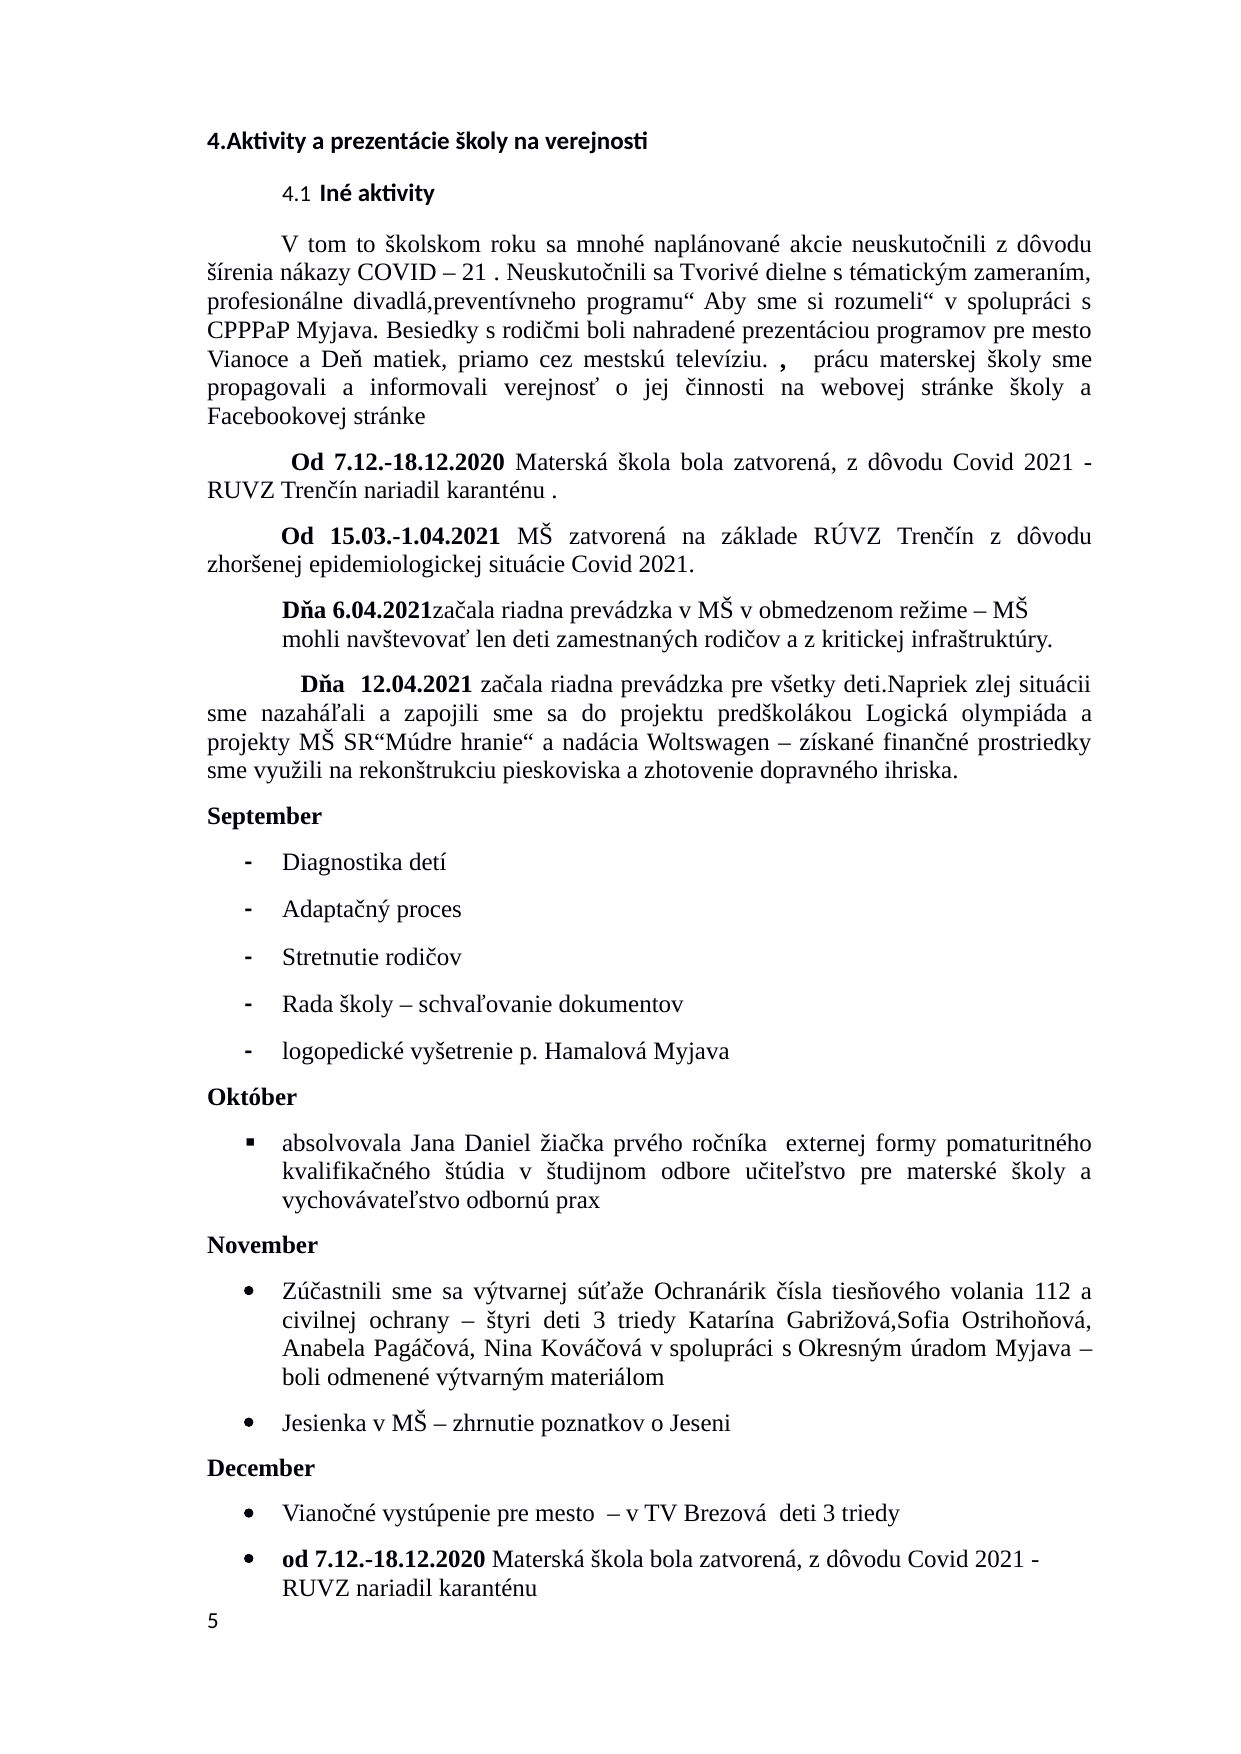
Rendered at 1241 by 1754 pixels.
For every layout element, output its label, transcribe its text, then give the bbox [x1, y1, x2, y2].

list Vianočné vystúpenie pre mesto – v TV Brezová deti 3 triedy [244, 1498, 1092, 1527]
text V tom to školskom roku sa mnohé naplánované akcie neuskutočnili z dôvodu šírenia nákazy COVID – 21 . Neuskutočnili sa Tvorivé dielne s tématickým zameraním, profesionálne divadlá,preventívneho programu“ Aby sme si rozumeli“ v spolupráci s CPPPaP Myjava. Besiedky s rodičmi boli nahradené prezentáciou programov pre mesto Vianoce a Deň matiek, priamo cez mestskú televíziu. , prácu materskej školy sme propagovali a informovali verejnosť o jej činnosti na webovej stránke školy a Facebookovej stránke [207, 229, 1092, 430]
text Od 7.12.-18.12.2020 Materská škola bola zatvorená, z dôvodu Covid 2021 -RUVZ Trenčín nariadil karanténu . [207, 447, 1092, 504]
text Od 15.03.-1.04.2021 MŠ zatvorená na základe RÚVZ Trenčín z dôvodu zhoršenej epidemiologickej situácie Covid 2021. [207, 521, 1092, 578]
list Stretnutie rodičov [244, 941, 1092, 971]
list Dňa 12.04.2021 začala riadna prevádzka pre všetky deti.Napriek zlej situácii sme nazaháľali a zapojili sme sa do projektu predškolákou Logická olympiáda a projekty MŠ SR“Múdre hranie“ a nadácia Woltswagen – získané finančné prostriedky sme využili na rekonštrukciu pieskoviska a zhotovenie dopravného ihriska. [207, 669, 1092, 784]
list Rada školy – schvaľovanie dokumentov [244, 988, 1092, 1018]
text September [207, 801, 1092, 829]
list Jesienka v MŠ – zhrnutie poznatkov o Jeseni [244, 1408, 1092, 1436]
list Zúčastnili sme sa výtvarnej súťaže Ochranárik čísla tiesňového volania 112 a civilnej ochrany – štyri deti 3 triedy Katarína Gabrižová,Sofia Ostrihoňová, Anabela Pagáčová, Nina Kováčová v spolupráci s Okresným úradom Myjava – boli odmenené výtvarným materiálom [244, 1276, 1092, 1391]
text November [207, 1231, 1092, 1259]
list Diagnostika detí [244, 846, 1092, 877]
list Iné aktivity [282, 177, 1092, 208]
list logopedické vyšetrenie p. Hamalová Myjava [244, 1035, 1092, 1066]
list absolvovala Jana Daniel žiačka prvého ročníka externej formy pomaturitného kvalifikačného štúdia v študijnom odbore učiteľstvo pre materské školy a vychovávateľstvo odbornú prax [244, 1128, 1092, 1214]
text 4.Aktivity a prezentácie školy na verejnosti [207, 125, 1092, 156]
list Adaptačný proces [244, 893, 1092, 924]
list od 7.12.-18.12.2020 Materská škola bola zatvorená, z dôvodu Covid 2021 -RUVZ nariadil karanténu [244, 1544, 1092, 1601]
text Október [207, 1082, 1092, 1111]
text December [207, 1453, 1092, 1482]
list Dňa 6.04.2021začala riadna prevádzka v MŠ v obmedzenom režime – MŠ mohli navštevovať len deti zamestnaných rodičov a z kritickej infraštruktúry. [244, 595, 1092, 652]
